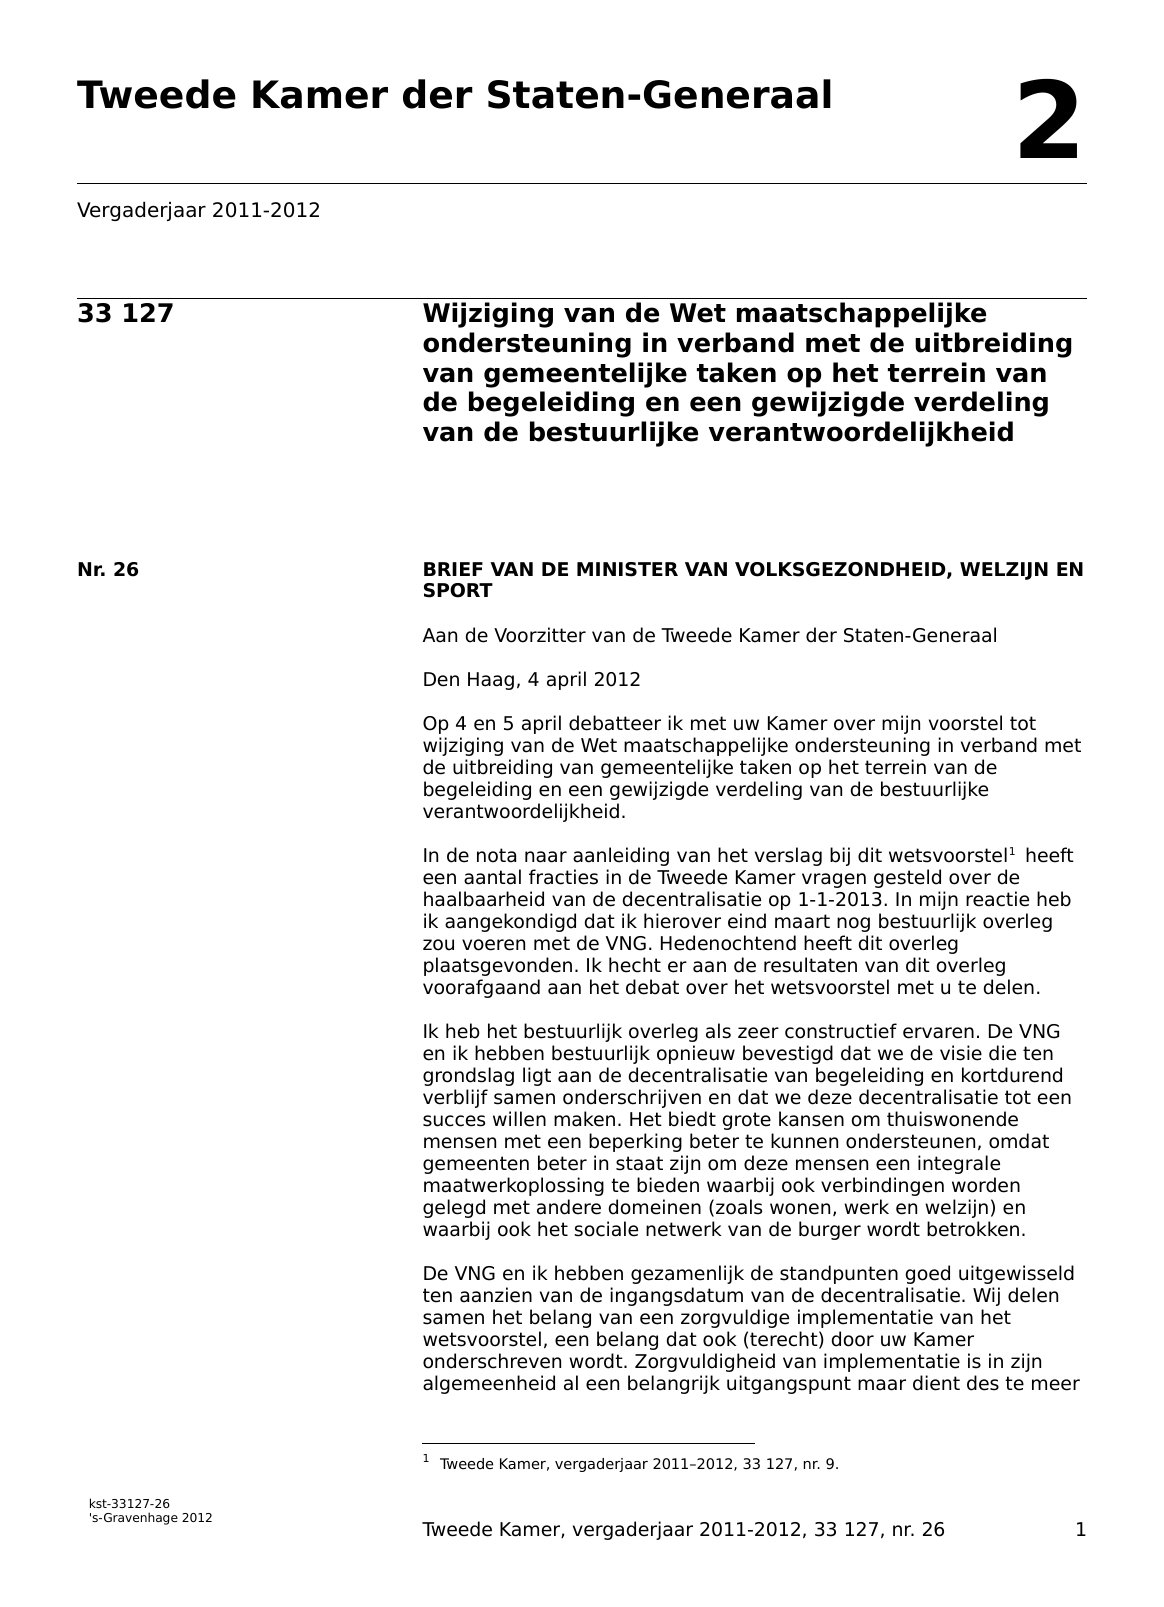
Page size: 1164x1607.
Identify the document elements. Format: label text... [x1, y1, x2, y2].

subtitle Nr. 26 BRIEF VAN DE MINISTER VAN VOLKSGEZONDHEID, WELZIJN EN SPORT [77, 558, 1087, 602]
text Tweede Kamer, vergaderjaar 2011–2012, 33 127, nr. 9. [422, 1452, 1087, 1474]
table_header 2 [886, 59, 1087, 183]
text De VNG en ik hebben gezamenlijk de standpunten goed uitgewisseld ten aanzien van de ingangsdatum van de decentralisatie. Wij delen samen het belang van een zorgvuldige implementatie van het wetsvoorstel, een belang dat ook (terecht) door uw Kamer onderschreven wordt. Zorgvuldigheid van implementatie is in zijn algemeenheid al een belangrijk uitgangspunt maar dient des te meer [422, 1263, 1087, 1395]
table_cell Vergaderjaar 2011-2012 [77, 184, 1087, 298]
text Den Haag, 4 april 2012 [422, 669, 1087, 691]
text Op 4 en 5 april debatteer ik met uw Kamer over mijn voorstel tot wijziging van de Wet maatschappelijke ondersteuning in verband met de uitbreiding van gemeentelijke taken op het terrein van de begeleiding en een gewijzigde verdeling van de bestuurlijke verantwoordelijkheid. [422, 713, 1087, 823]
table_header Tweede Kamer der Staten-Generaal [77, 59, 886, 183]
text kst-33127-26 [88, 1497, 323, 1511]
text Aan de Voorzitter van de Tweede Kamer der Staten-Generaal [422, 624, 1087, 647]
text Ik heb het bestuurlijk overleg als zeer constructief ervaren. De VNG en ik hebben bestuurlijk opnieuw bevestigd dat we de visie die ten grondslag ligt aan de decentralisatie van begeleiding en kortdurend verblijf samen onderschrijven en dat we deze decentralisatie tot een succes willen maken. Het biedt grote kansen om thuiswonende mensen met een beperking beter te kunnen ondersteunen, omdat gemeenten beter in staat zijn om deze mensen een integrale maatwerkoplossing te bieden waarbij ook verbindingen worden gelegd met andere domeinen (zoals wonen, werk en welzijn) en waarbij ook het sociale netwerk van de burger wordt betrokken. [422, 1021, 1087, 1241]
text In de nota naar aanleiding van het verslag bij dit wetsvoorstel heeft een aantal fracties in de Tweede Kamer vragen gesteld over de haalbaarheid van de decentralisatie op 1-1-2013. In mijn reactie heb ik aangekondigd dat ik hierover eind maart nog bestuurlijk overleg zou voeren met de VNG. Hedenochtend heeft dit overleg plaatsgevonden. Ik hecht er aan de resultaten van dit overleg voorafgaand aan het debat over het wetsvoorstel met u te delen. [422, 845, 1087, 999]
subtitle 33 127 Wijziging van de Wet maatschappelijke ondersteuning in verband met de uitbreiding van gemeentelijke taken op het terrein van de begeleiding en een gewijzigde verdeling van de bestuurlijke verantwoordelijkheid [77, 299, 1087, 447]
text 's-Gravenhage 2012 [88, 1511, 323, 1525]
